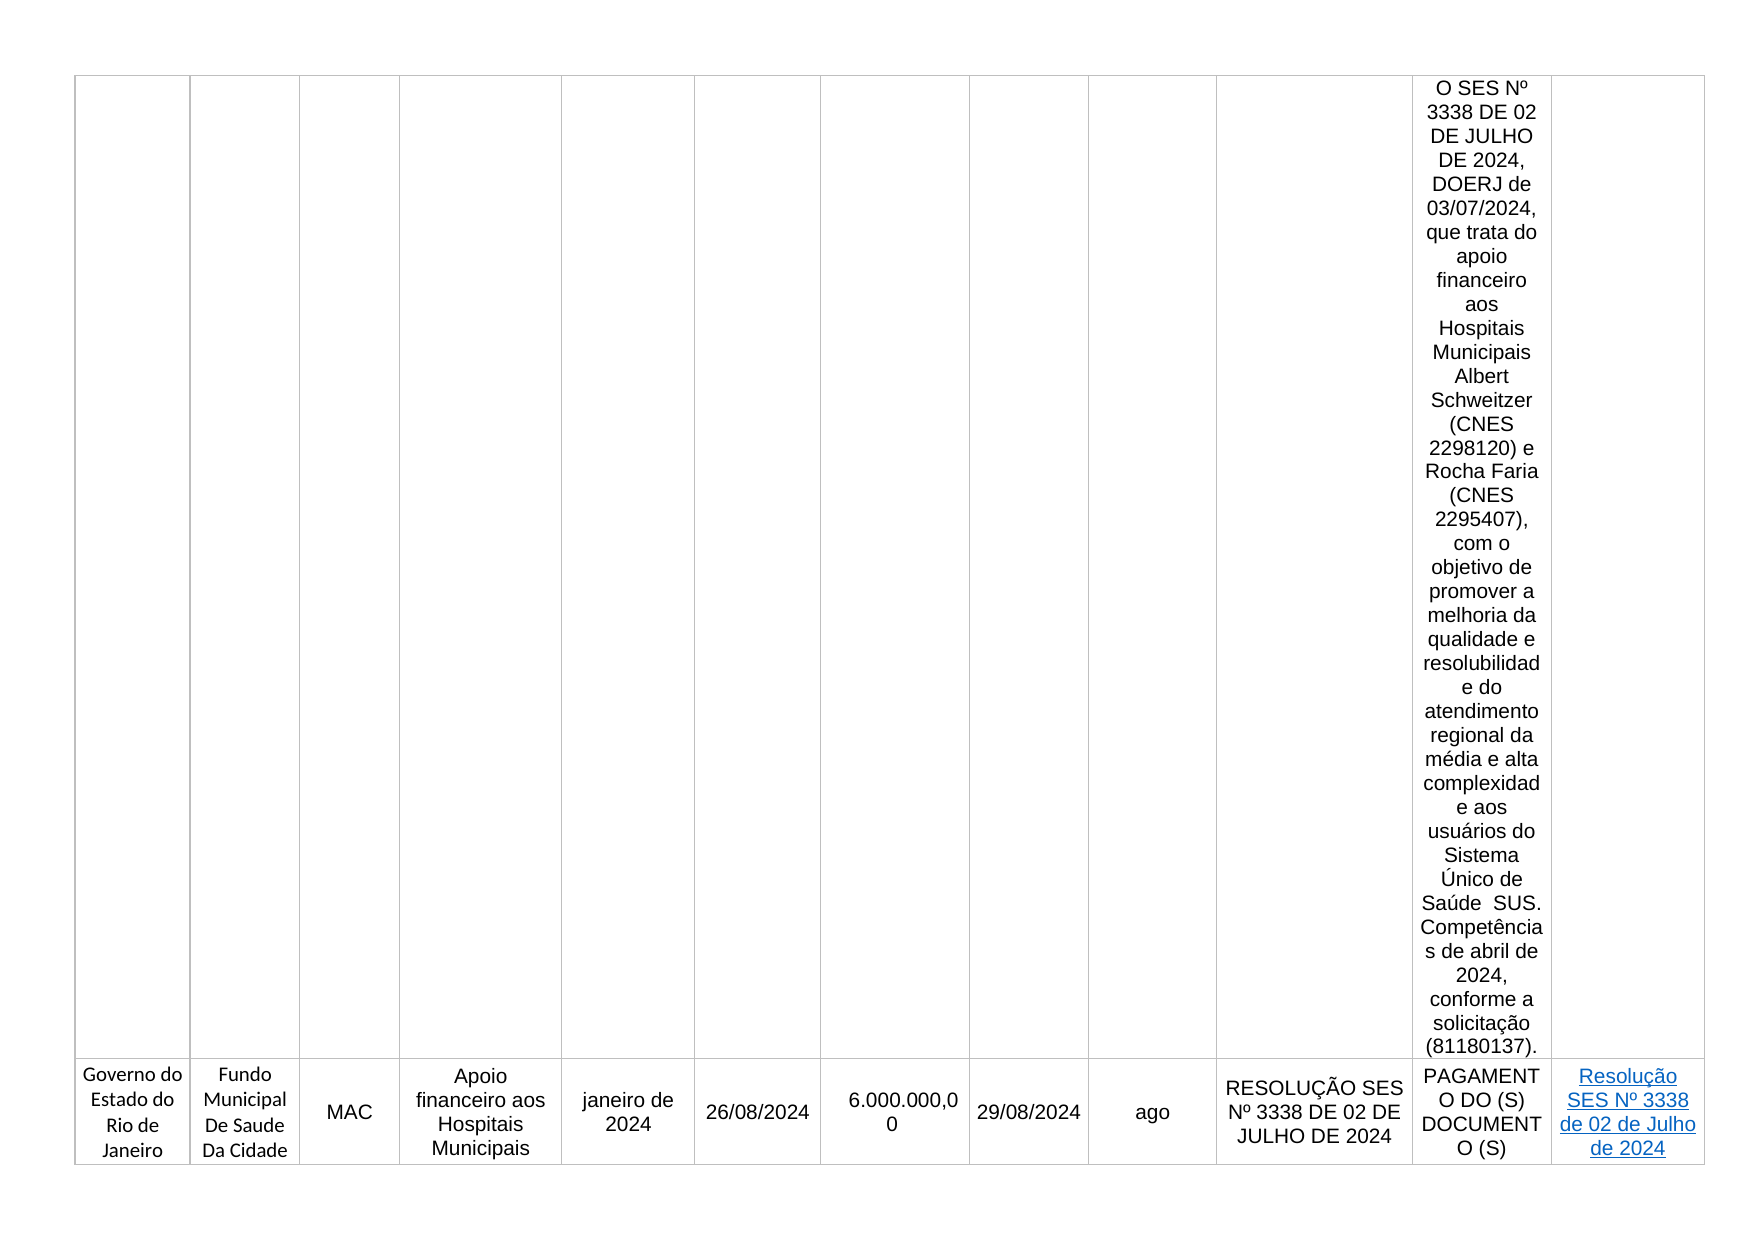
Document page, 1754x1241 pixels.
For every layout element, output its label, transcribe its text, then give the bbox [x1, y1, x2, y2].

table_cell [1217, 76, 1412, 1058]
table_cell 26/08/2024 [695, 1059, 820, 1164]
table_cell RESOLUÇÃO SES Nº 3338 DE 02 DE JULHO DE 2024 [1217, 1059, 1412, 1164]
table_cell [300, 76, 399, 1058]
table_cell Apoio financeiro aos Hospitais Municipais [400, 1059, 561, 1164]
table_cell [400, 76, 561, 1058]
table_cell 29/08/2024 [970, 1059, 1088, 1164]
table_cell PAGAMENTO DO (S) DOCUMENTO (S) [1413, 1059, 1551, 1164]
table_cell [1089, 76, 1216, 1058]
table_cell [562, 76, 694, 1058]
table_cell MAC [300, 1059, 399, 1164]
table_cell Governo do Estado do Rio de Janeiro [76, 1059, 189, 1164]
table_cell Fundo Municipal De Saude Da Cidade [191, 1059, 299, 1164]
table_cell Resolução SES Nº 3338 de 02 de Julho de 2024 [1552, 1059, 1704, 1164]
table_cell [695, 76, 820, 1058]
table_cell [1552, 76, 1704, 1058]
table_cell 6.000.000,00 [821, 1059, 969, 1164]
table_cell O SES Nº 3338 DE 02 DE JULHO DE 2024, DOERJ de 03/07/2024, que trata do apoio financeiro aos Hospitais Municipais Albert Schweitzer (CNES 2298120) e Rocha Faria (CNES 2295407), com o objetivo de promover a melhoria da qualidade e resolubilidade do atendimento regional da média e alta complexidade aos usuários do Sistema Único de Saúde SUS. Competências de abril de 2024, conforme a solicitação (81180137). [1413, 76, 1551, 1058]
table_cell [76, 76, 189, 1058]
table_cell ago [1089, 1059, 1216, 1164]
table_cell janeiro de 2024 [562, 1059, 694, 1164]
table_cell [191, 76, 299, 1058]
table_cell [821, 76, 969, 1058]
table_cell [970, 76, 1088, 1058]
